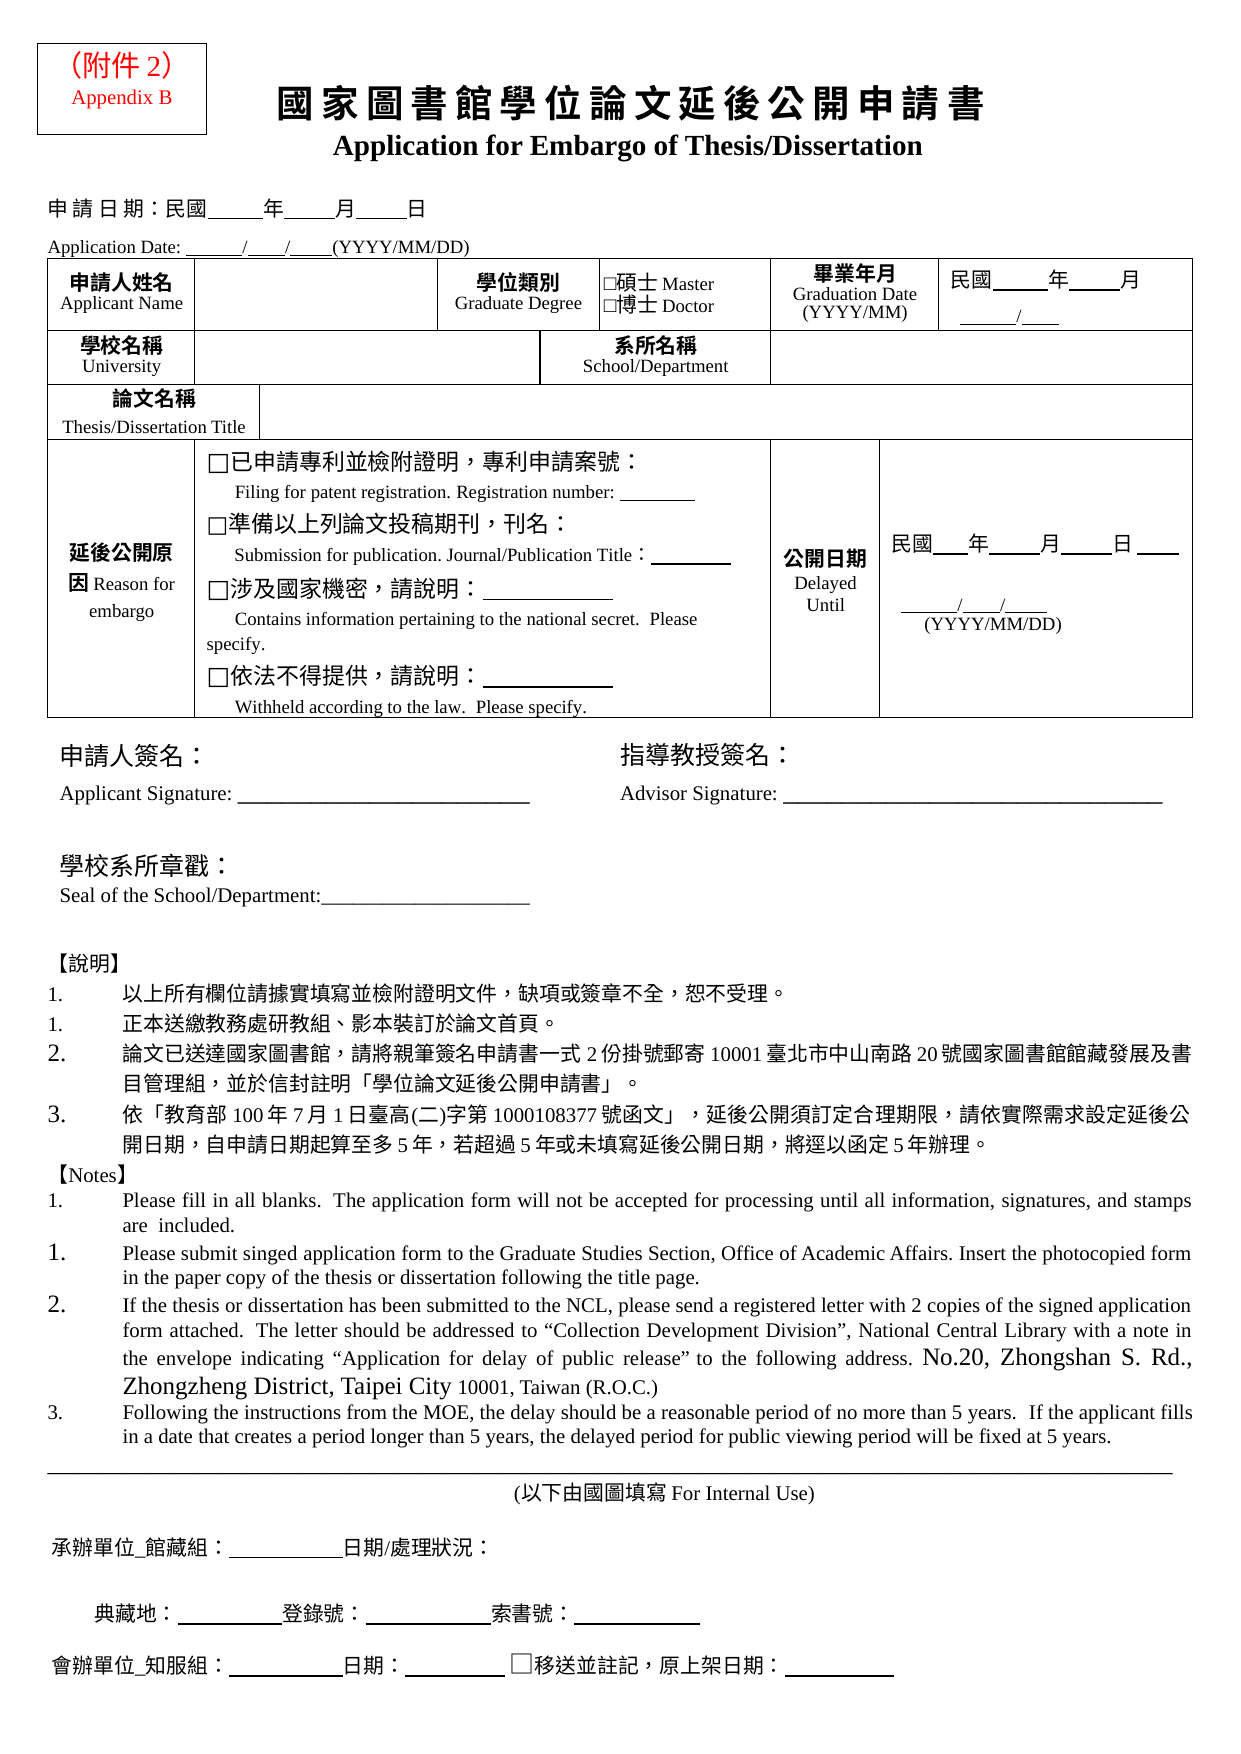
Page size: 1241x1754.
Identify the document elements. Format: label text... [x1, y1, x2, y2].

table_header 畢業年月 Graduation Date (YYYY/MM) [771, 259, 938, 330]
text Application for Embargo of Thesis/Dissertation [54, 128, 1193, 162]
table_cell 民國 年 月 日 / / (YYYY/MM/DD) [880, 440, 1192, 717]
text (以下由國圖填寫 For Internal Use) [52, 1477, 1240, 1507]
table_header □碩士Master □博士Doctor [600, 259, 770, 330]
table_cell □已申請專利並檢附證明，專利申請案號： Filing for patent registration. Registration number: □準備以上列論文投稿期刊，刊名： Submission for publication. Journal/Publication Title： □涉及國家機密，請說明： Contains information pertaining to the national secret. Please specify. □依法不得提供，請說明： Withheld according to the law. Please specify. [195, 440, 770, 717]
text __________________________________________________________________________________________ [47, 1448, 1240, 1477]
text Application Date: / / (YYYY/MM/DD) [47, 222, 1193, 257]
text 承辦單位_館藏組： 日期/處理狀況： [52, 1531, 1240, 1561]
subtitle 以上所有欄位請據實填寫並檢附證明文件，缺項或簽章不全，恕不受理。 [47, 977, 1193, 1007]
text 國家圖書館學位論文延後公開申請書 [207, 74, 1193, 128]
table_header [195, 259, 437, 330]
table_header 民國 年 月 / [939, 259, 1192, 330]
table_cell 指導教授簽名： Advisor Signature: __________________________ [608, 718, 1193, 825]
table_header 學位類別 Graduate Degree [438, 259, 599, 330]
table_header 申請人姓名 Applicant Name [48, 259, 194, 330]
subtitle 【說明】 [47, 947, 1193, 977]
text [59, 109, 206, 128]
subtitle 正本送繳教務處研教組、影本裝訂於論文首頁。 [47, 1007, 1193, 1037]
text 會辦單位_知服組： 日期： □移送並註記，原上架日期： [52, 1644, 1240, 1681]
text Appendix B [38, 85, 206, 109]
text （附件2） [38, 44, 206, 85]
subtitle If the thesis or dissertation has been submitted to the NCL, please send a registered letter with 2 copies of the signed application form attached. The letter should be addressed to “Collection Development Division”, National Central Library with a note in the envelope indicating “Application for delay of public release” to the following address. No.20, Zhongshan S. Rd., Zhongzheng District, Taipei City 10001, Taiwan (R.O.C.) [47, 1289, 1193, 1400]
subtitle 依「教育部100年7月1日臺高(二)字第1000108377號函文」，延後公開須訂定合理期限，請依實際需求設定延後公開日期，自申請日期起算至多5年，若超過5年或未填寫延後公開日期，將逕以函定5年辦理。 [47, 1098, 1193, 1158]
table_cell 申請人簽名： Applicant Signature: ____________________ [48, 718, 608, 825]
table_cell 學校系所章戳： Seal of the School/Department:____________________ [48, 825, 1193, 928]
table_cell 公開日期 Delayed Until [771, 440, 879, 717]
text 申 請 日 期：民國 年 月 日 [47, 187, 1193, 222]
table_cell 系所名稱 School/Department [541, 331, 770, 384]
subtitle Please fill in all blanks. The application form will not be accepted for processing until all information, signatures, and stamps are included. [47, 1188, 1193, 1237]
subtitle Following the instructions from the MOE, the delay should be a reasonable period of no more than 5 years. If the applicant fills in a date that creates a period longer than 5 years, the delayed period for public viewing period will be fixed at 5 years. [47, 1400, 1193, 1448]
table_cell 延後公開原因Reason for embargo [48, 440, 194, 717]
table_cell 學校名稱 University [48, 331, 194, 384]
text 典藏地： 登錄號： 索書號： [47, 1597, 1240, 1628]
subtitle 【Notes】 [47, 1158, 1193, 1188]
subtitle 論文已送達國家圖書館，請將親筆簽名申請書一式2份掛號郵寄10001臺北市中山南路20號國家圖書館館藏發展及書目管理組，並於信封註明「學位論文延後公開申請書」。 [47, 1037, 1193, 1098]
table_cell [771, 331, 1192, 384]
table_cell 論文名稱 Thesis/Dissertation Title [48, 385, 259, 439]
table_cell [260, 385, 1192, 439]
table_cell [195, 331, 539, 384]
subtitle Please submit singed application form to the Graduate Studies Section, Office of Academic Affairs. Insert the photocopied form in the paper copy of the thesis or dissertation following the title page. [47, 1237, 1193, 1289]
